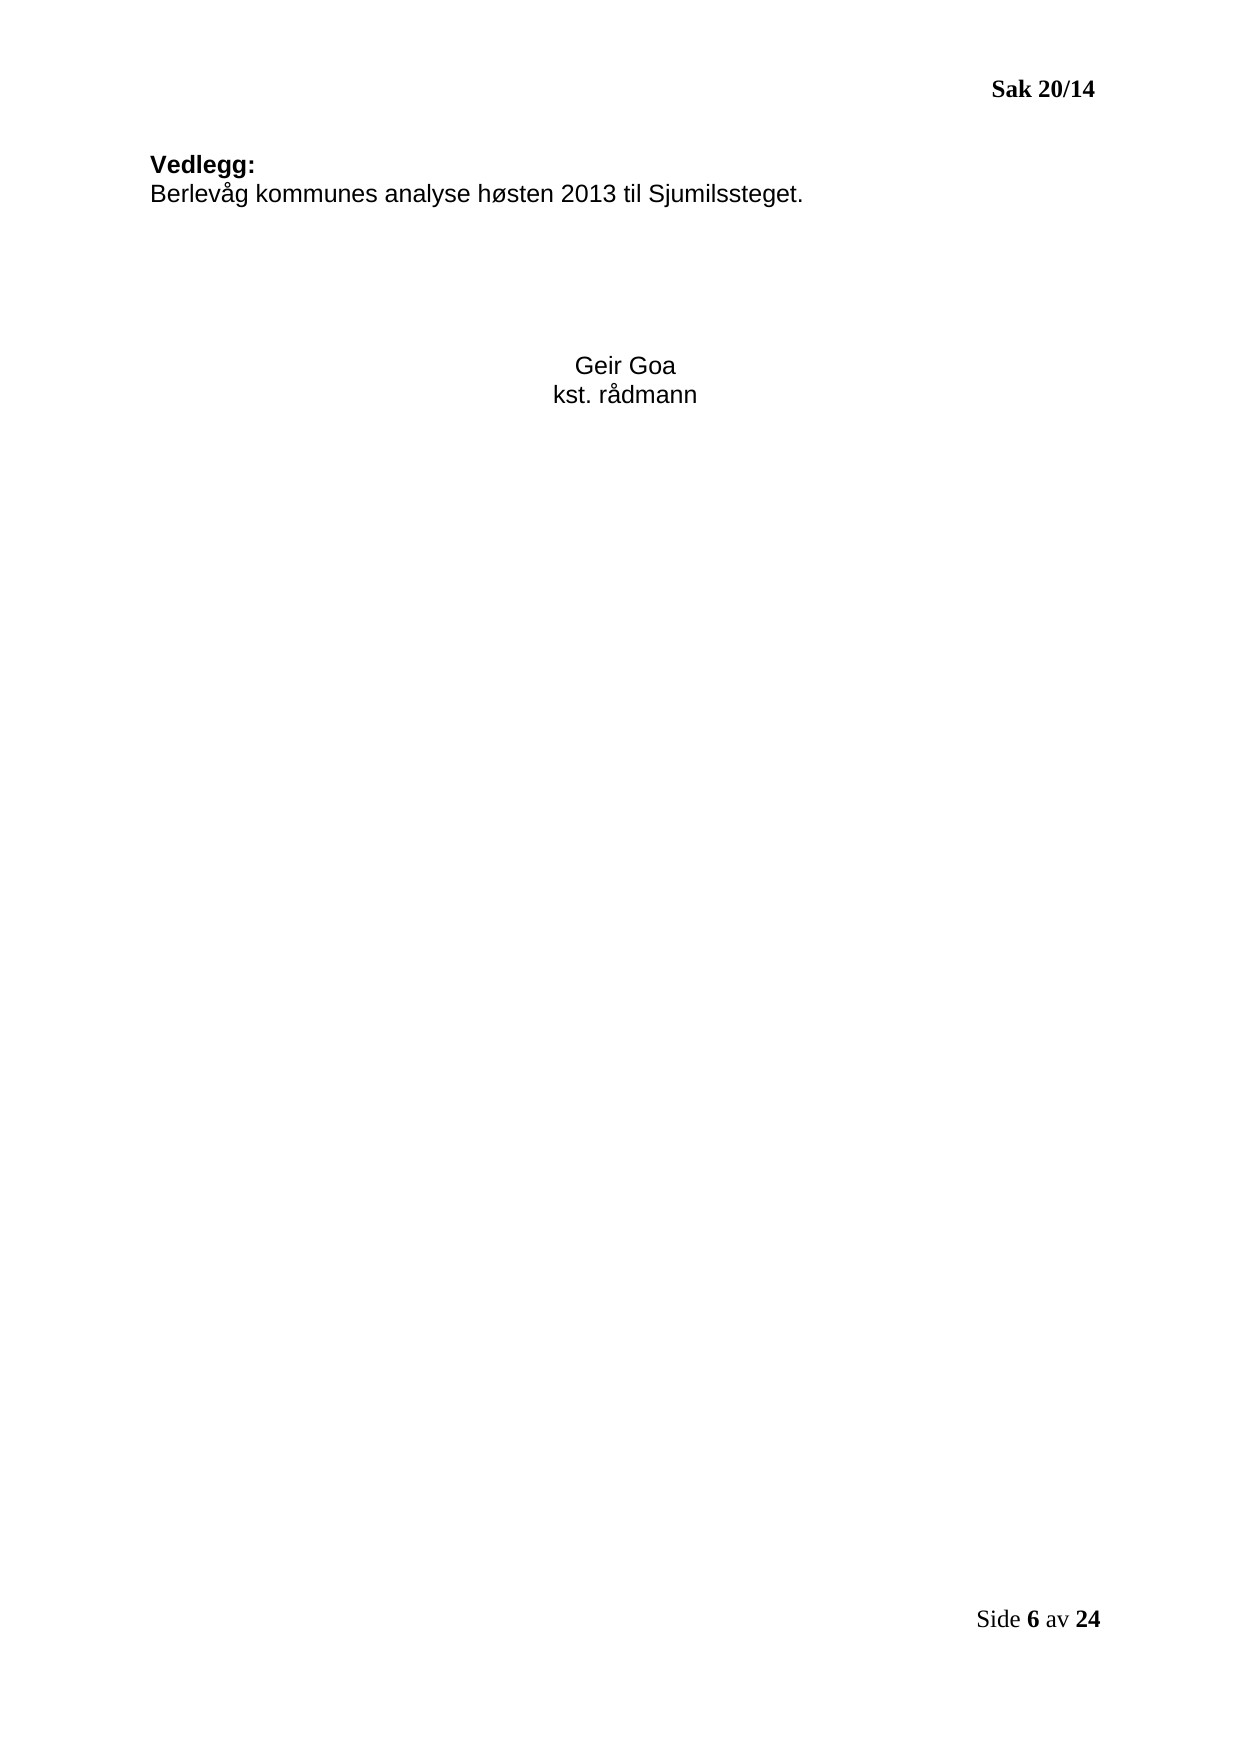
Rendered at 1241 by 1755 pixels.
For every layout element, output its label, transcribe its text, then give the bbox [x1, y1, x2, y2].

text kst. rådmann [150, 380, 1100, 409]
text Vedlegg: [150, 150, 1100, 179]
text Geir Goa [150, 351, 1100, 380]
text Berlevåg kommunes analyse høsten 2013 til Sjumilssteget. [150, 179, 1100, 207]
